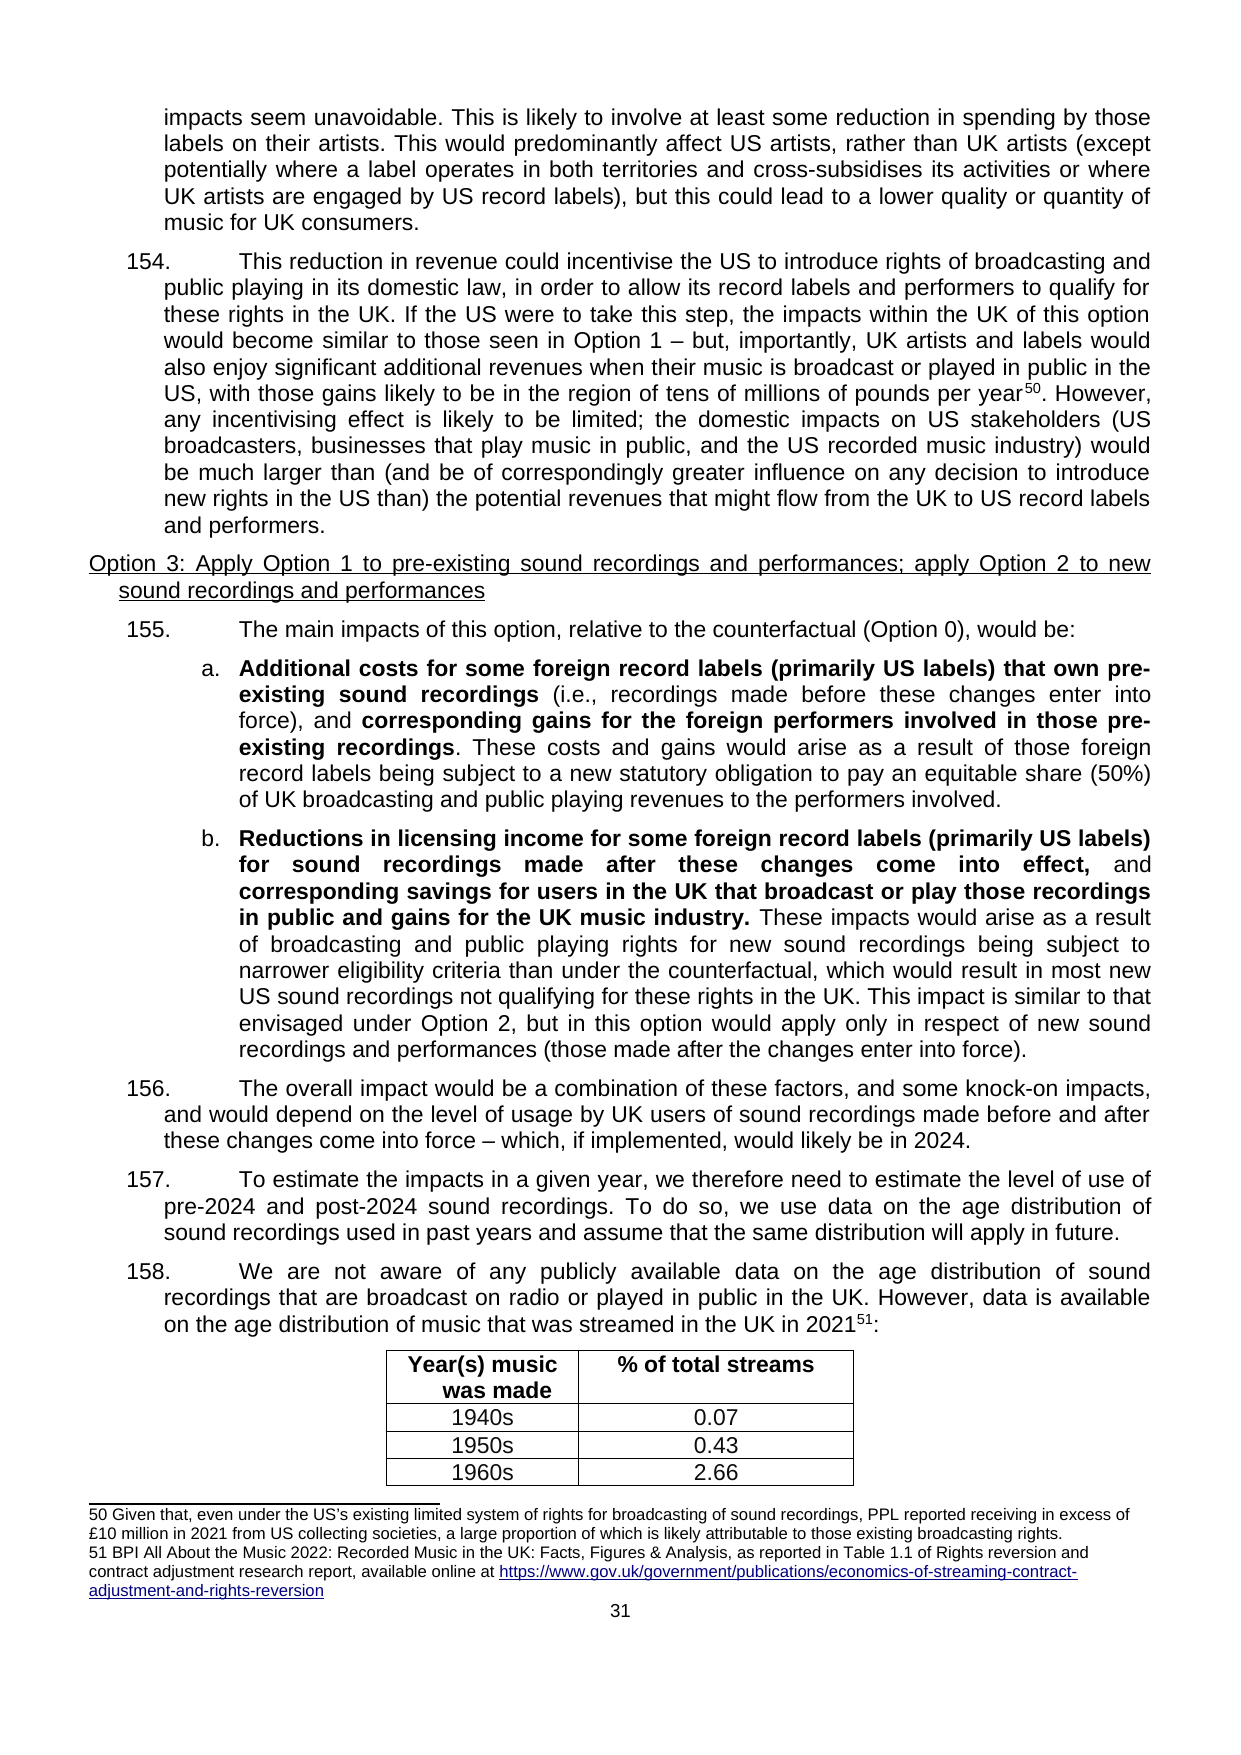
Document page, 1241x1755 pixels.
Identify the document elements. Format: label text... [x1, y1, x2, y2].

table_header % of total streams [579, 1351, 853, 1403]
list The overall impact would be a combination of these factors, and some knock-on impacts, and would depend on the level of usage by UK users of sound recordings made before and after these changes come into force – which, if implemented, would likely be in 2024. [126, 1075, 1152, 1154]
list We are not aware of any publicly available data on the age distribution of sound recordings that are broadcast on radio or played in public in the UK. However, data is available on the age distribution of music that was streamed in the UK in 2021: [126, 1258, 1152, 1337]
table_header Year(s) music was made [387, 1351, 578, 1403]
table_cell 2.66 [579, 1459, 853, 1485]
list Given that, even under the US’s existing limited system of rights for broadcasting of sound recordings, PPL reported receiving in excess of £10 million in 2021 from US collecting societies, a large proportion of which is likely attributable to those existing broadcasting rights. [89, 1504, 1152, 1543]
table_cell 0.07 [579, 1404, 853, 1431]
list Reductions in licensing income for some foreign record labels (primarily US labels) for sound recordings made after these changes come into effect, and corresponding savings for users in the UK that broadcast or play those recordings in public and gains for the UK music industry. These impacts would arise as a result of broadcasting and public playing rights for new sound recordings being subject to narrower eligibility criteria than under the counterfactual, which would result in most new US sound recordings not qualifying for these rights in the UK. This impact is similar to that envisaged under Option 2, but in this option would apply only in respect of new sound recordings and performances (those made after the changes enter into force). [201, 825, 1152, 1062]
list Additional costs for some foreign record labels (primarily US labels) that own pre-existing sound recordings (i.e., recordings made before these changes enter into force), and corresponding gains for the foreign performers involved in those pre-existing recordings. These costs and gains would arise as a result of those foreign record labels being subject to a new statutory obligation to pay an equitable share (50%) of UK broadcasting and public playing revenues to the performers involved. [201, 654, 1152, 813]
table_cell 1950s [387, 1432, 578, 1458]
list The main impacts of this option, relative to the counterfactual (Option 0), would be: [126, 616, 1152, 642]
table_cell 1960s [387, 1459, 578, 1485]
list To estimate the impacts in a given year, we therefore need to estimate the level of use of pre-2024 and post-2024 sound recordings. To do so, we use data on the age distribution of sound recordings used in past years and assume that the same distribution will apply in future. [126, 1166, 1152, 1245]
list This reduction in revenue could incentivise the US to introduce rights of broadcasting and public playing in its domestic law, in order to allow its record labels and performers to qualify for these rights in the UK. If the US were to take this step, the impacts within the UK of this option would become similar to those seen in Option 1 – but, importantly, UK artists and labels would also enjoy significant additional revenues when their music is broadcast or played in public in the US, with those gains likely to be in the region of tens of millions of pounds per year. However, any incentivising effect is likely to be limited; the domestic impacts on US stakeholders (US broadcasters, businesses that play music in public, and the US recorded music industry) would be much larger than (and be of correspondingly greater influence on any decision to introduce new rights in the US than) the potential revenues that might flow from the UK to US record labels and performers. [126, 248, 1152, 538]
table_cell 0.43 [579, 1432, 853, 1458]
text Option 3: Apply Option 1 to pre-existing sound recordings and performances; apply Option 2 to new sound recordings and performances [89, 550, 1152, 603]
table_cell 1940s [387, 1404, 578, 1431]
list impacts seem unavoidable. This is likely to involve at least some reduction in spending by those labels on their artists. This would predominantly affect US artists, rather than UK artists (except potentially where a label operates in both territories and cross-subsidises its activities or where UK artists are engaged by US record labels), but this could lead to a lower quality or quantity of music for UK consumers. [126, 104, 1152, 236]
list BPI All About the Music 2022: Recorded Music in the UK: Facts, Figures & Analysis, as reported in Table 1.1 of Rights reversion and contract adjustment research report, available online at https://www.gov.uk/government/publications/economics-of-streaming-contract-adjustment-and-rights-reversion [89, 1543, 1152, 1600]
